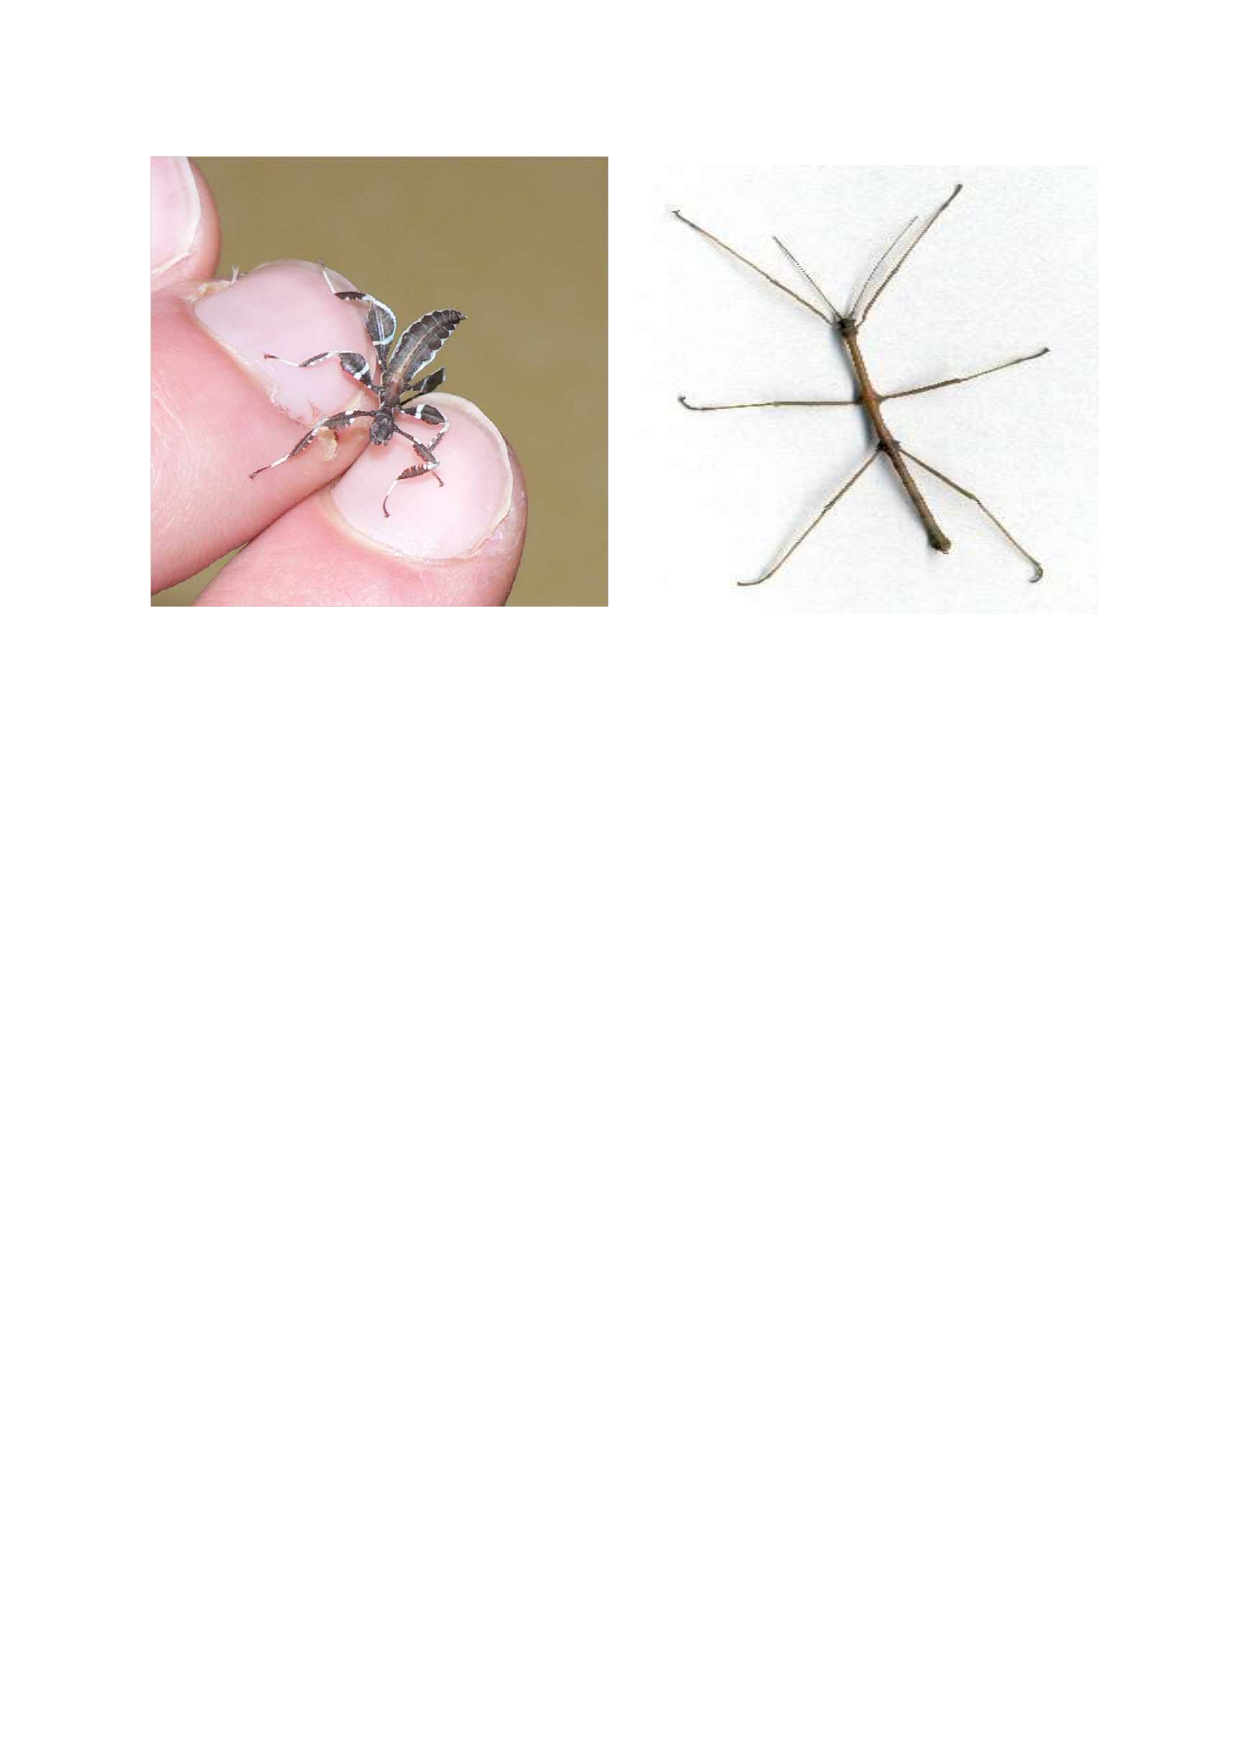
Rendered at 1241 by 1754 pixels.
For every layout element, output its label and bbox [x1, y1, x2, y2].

picture [150, 156, 609, 607]
picture [638, 165, 1099, 614]
